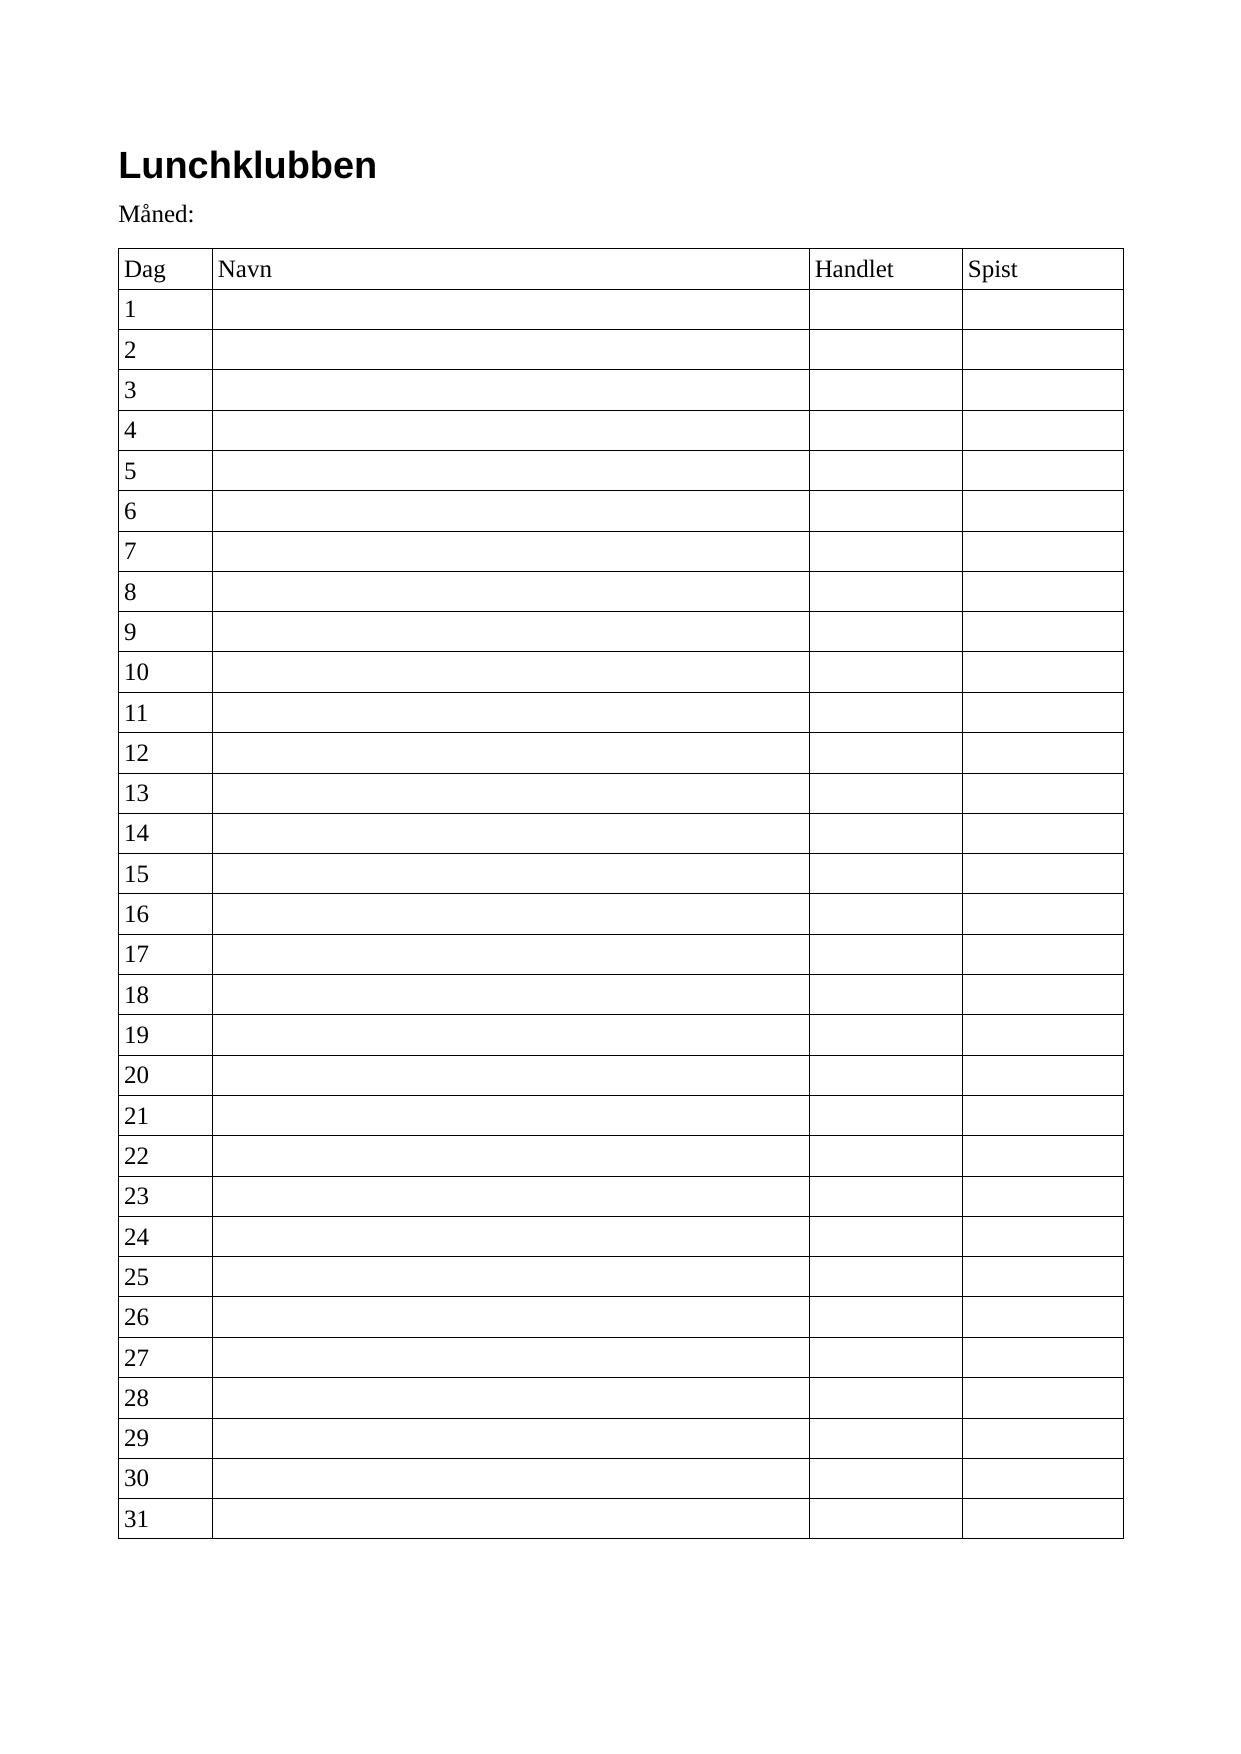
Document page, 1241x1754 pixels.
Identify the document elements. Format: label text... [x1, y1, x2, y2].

table_cell [963, 854, 1123, 893]
table_cell 1 [119, 290, 212, 329]
table_cell [213, 1378, 809, 1417]
table_cell [810, 854, 962, 893]
table_cell 22 [119, 1136, 212, 1176]
table_cell [213, 612, 809, 651]
table_cell 6 [119, 491, 212, 531]
table_cell [963, 1297, 1123, 1337]
table_cell 20 [119, 1056, 212, 1095]
table_cell 14 [119, 814, 212, 853]
table_cell [213, 1257, 809, 1296]
table_cell [213, 814, 809, 853]
table_cell [810, 814, 962, 853]
table_cell 4 [119, 411, 212, 450]
table_cell 7 [119, 532, 212, 571]
table_cell [963, 1136, 1123, 1176]
table_cell [213, 1459, 809, 1498]
table_cell [213, 733, 809, 772]
table_cell 27 [119, 1338, 212, 1377]
table_cell [963, 290, 1123, 329]
table_cell [810, 290, 962, 329]
table_cell 19 [119, 1015, 212, 1054]
table_cell [810, 1015, 962, 1054]
table_cell 30 [119, 1459, 212, 1498]
table_cell [213, 935, 809, 974]
table_cell [810, 935, 962, 974]
table_cell 10 [119, 652, 212, 692]
table_cell [963, 1177, 1123, 1216]
table_cell [213, 1096, 809, 1135]
table_cell 26 [119, 1297, 212, 1337]
table_cell [810, 1177, 962, 1216]
table_cell [810, 1136, 962, 1176]
table_cell [213, 370, 809, 409]
table_header Handlet [810, 249, 962, 289]
table_cell 12 [119, 733, 212, 772]
table_cell 17 [119, 935, 212, 974]
table_cell [213, 1217, 809, 1256]
table_cell [810, 370, 962, 409]
table_cell [213, 572, 809, 611]
table_cell [213, 1136, 809, 1176]
table_cell [213, 1297, 809, 1337]
table_cell [213, 290, 809, 329]
table_cell 31 [119, 1499, 212, 1538]
table_cell [963, 1257, 1123, 1296]
table_cell [213, 1419, 809, 1458]
table_cell [213, 532, 809, 571]
table_cell [810, 411, 962, 450]
table_cell [963, 652, 1123, 692]
table_cell [963, 612, 1123, 651]
table_cell [963, 330, 1123, 369]
table_cell [213, 1338, 809, 1377]
table_header Spist [963, 249, 1123, 289]
table_header Dag [119, 249, 212, 289]
table_cell [963, 1015, 1123, 1054]
table_cell [963, 814, 1123, 853]
table_cell [810, 1217, 962, 1256]
table_cell [213, 491, 809, 531]
table_cell [963, 693, 1123, 732]
table_cell [810, 1056, 962, 1095]
table_cell [810, 774, 962, 813]
table_cell [213, 652, 809, 692]
table_cell [213, 1056, 809, 1095]
table_cell [963, 894, 1123, 934]
table_header Navn [213, 249, 809, 289]
table_cell [963, 1338, 1123, 1377]
table_cell [213, 411, 809, 450]
table_cell [810, 1378, 962, 1417]
table_cell [810, 1499, 962, 1538]
table_cell [213, 1015, 809, 1054]
table_cell 2 [119, 330, 212, 369]
table_cell 13 [119, 774, 212, 813]
table_cell [810, 572, 962, 611]
table_cell 8 [119, 572, 212, 611]
table_cell 15 [119, 854, 212, 893]
table_cell 16 [119, 894, 212, 934]
table_cell [810, 1257, 962, 1296]
table_cell [963, 1096, 1123, 1135]
table_cell [963, 370, 1123, 409]
table_cell 29 [119, 1419, 212, 1458]
table_cell [963, 733, 1123, 772]
table_cell 18 [119, 975, 212, 1014]
table_cell 9 [119, 612, 212, 651]
table_cell 5 [119, 451, 212, 490]
table_cell [963, 491, 1123, 531]
table_cell [963, 1217, 1123, 1256]
table_cell [810, 1338, 962, 1377]
table_cell [810, 451, 962, 490]
table_cell 3 [119, 370, 212, 409]
table_cell [963, 975, 1123, 1014]
table_cell 25 [119, 1257, 212, 1296]
table_cell [810, 491, 962, 531]
table_cell [810, 1419, 962, 1458]
table_cell [213, 451, 809, 490]
table_cell [213, 1499, 809, 1538]
table_cell [963, 1056, 1123, 1095]
table_cell [810, 733, 962, 772]
table_cell [810, 1096, 962, 1135]
table_cell [963, 1378, 1123, 1417]
table_cell [810, 1459, 962, 1498]
table_cell [963, 774, 1123, 813]
table_cell [213, 854, 809, 893]
table_cell [213, 774, 809, 813]
table_cell [963, 935, 1123, 974]
table_cell [963, 1459, 1123, 1498]
table_cell [963, 411, 1123, 450]
table_cell [810, 532, 962, 571]
table_cell 28 [119, 1378, 212, 1417]
table_cell 24 [119, 1217, 212, 1256]
table_cell [213, 1177, 809, 1216]
table_cell [810, 894, 962, 934]
table_cell 21 [119, 1096, 212, 1135]
table_cell [963, 532, 1123, 571]
text Måned: [118, 199, 1122, 228]
table_cell [963, 1499, 1123, 1538]
table_cell [213, 975, 809, 1014]
table_cell [963, 451, 1123, 490]
table_cell [213, 330, 809, 369]
subtitle Lunchklubben [118, 143, 1122, 187]
table_cell [810, 652, 962, 692]
table_cell [810, 330, 962, 369]
table_cell [810, 612, 962, 651]
table_cell [963, 1419, 1123, 1458]
table_cell [810, 1297, 962, 1337]
table_cell [810, 693, 962, 732]
table_cell [810, 975, 962, 1014]
table_cell 23 [119, 1177, 212, 1216]
table_cell [213, 693, 809, 732]
table_cell 11 [119, 693, 212, 732]
table_cell [963, 572, 1123, 611]
table_cell [213, 894, 809, 934]
